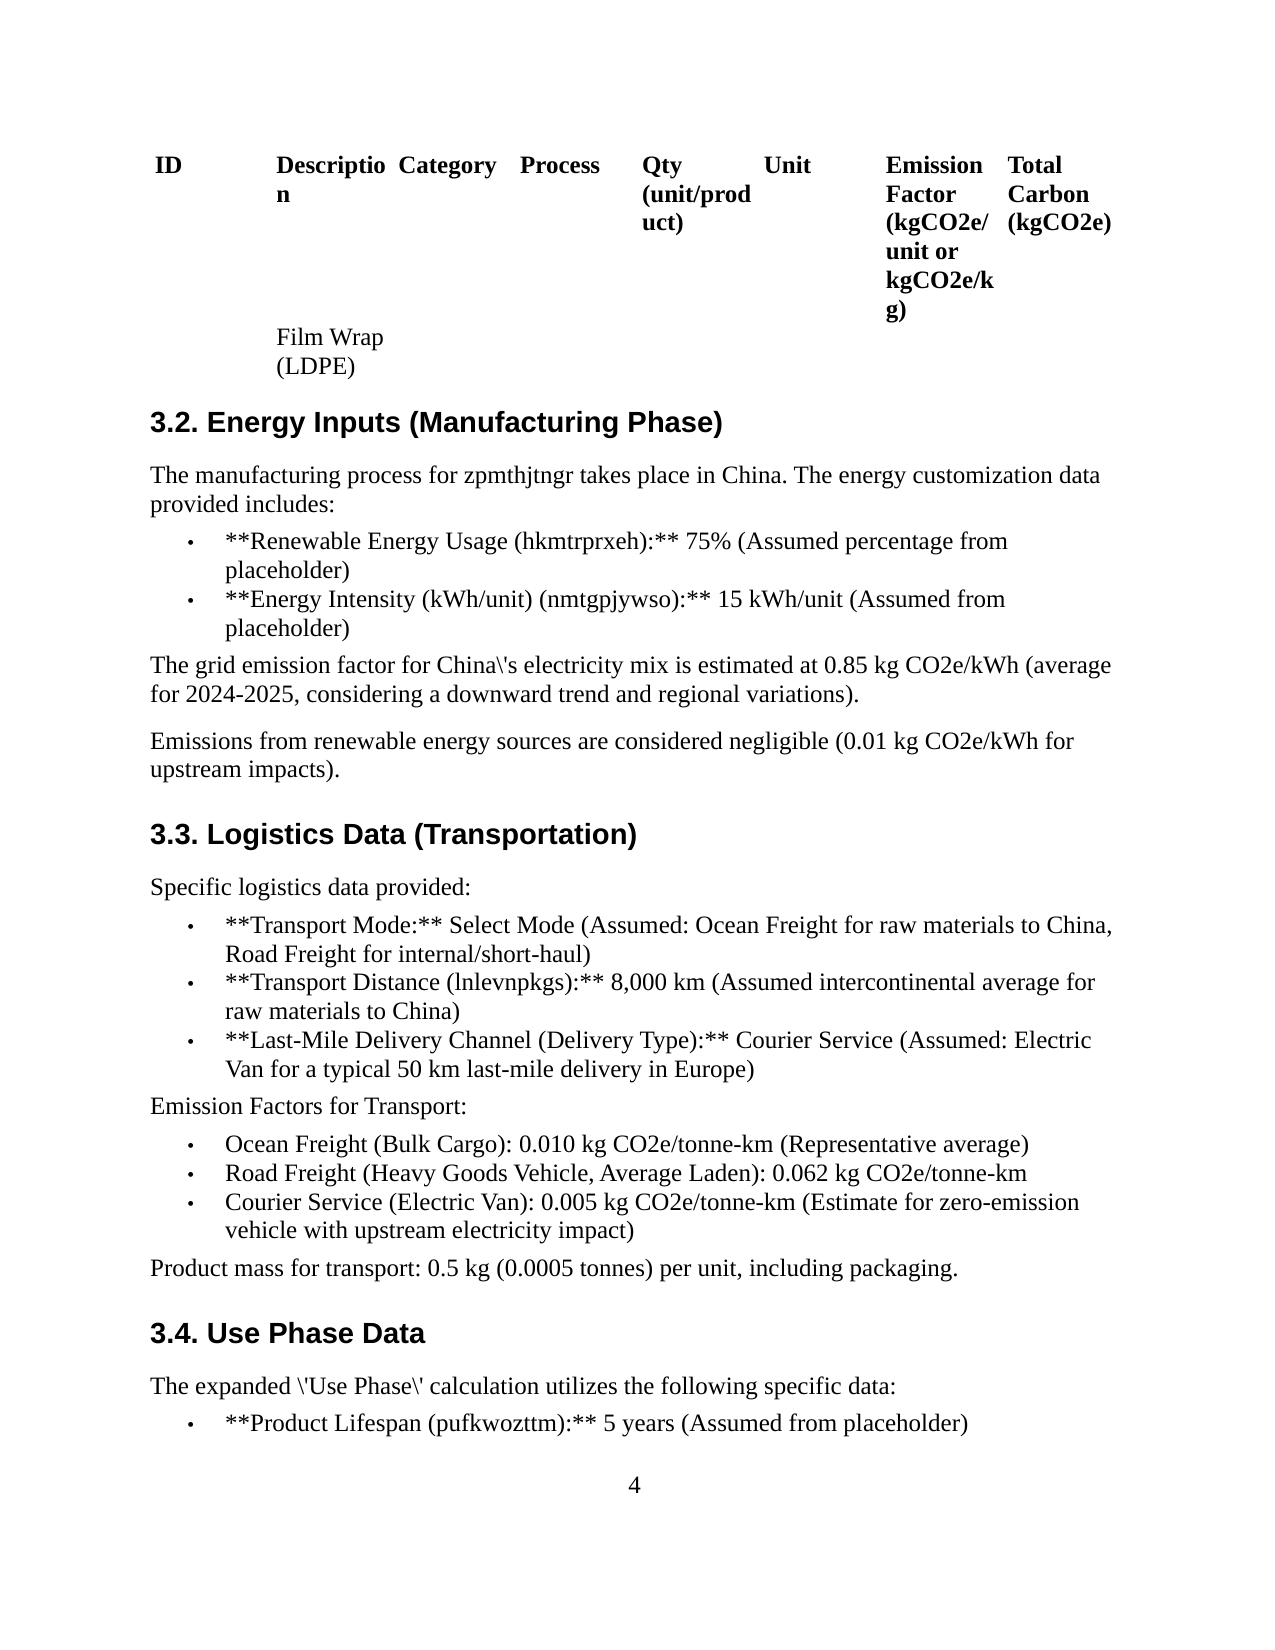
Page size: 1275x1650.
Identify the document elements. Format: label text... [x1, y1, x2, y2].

table_cell [881, 323, 1003, 380]
table_cell Film Wrap (LDPE) [272, 323, 394, 380]
list **Transport Mode:** Select Mode (Assumed: Ocean Freight for raw materials to China, Road Freight for internal/short-haul) [187, 910, 1125, 967]
text The grid emission factor for China\'s electricity mix is estimated at 0.85 kg CO2e/kWh (average for 2024-2025, considering a downward trend and regional variations). [150, 650, 1125, 708]
subtitle 3.3. Logistics Data (Transportation) [150, 817, 1125, 851]
table_cell [1003, 323, 1125, 380]
list **Energy Intensity (kWh/unit) (nmtgpjywso):** 15 kWh/unit (Assumed from placeholder) [187, 584, 1125, 641]
list Road Freight (Heavy Goods Vehicle, Average Laden): 0.062 kg CO2e/tonne-km [187, 1158, 1125, 1187]
table_header Emission Factor (kgCO2e/unit or kgCO2e/kg) [881, 150, 1003, 322]
table_header ID [150, 150, 272, 322]
table_cell [638, 323, 759, 380]
table_header Total Carbon (kgCO2e) [1003, 150, 1125, 322]
subtitle 3.2. Energy Inputs (Manufacturing Phase) [150, 405, 1125, 438]
table_cell [759, 323, 881, 380]
subtitle 3.4. Use Phase Data [150, 1316, 1125, 1349]
list **Renewable Energy Usage (hkmtrprxeh):** 75% (Assumed percentage from placeholder) [187, 526, 1125, 584]
table_cell [394, 323, 516, 380]
list Ocean Freight (Bulk Cargo): 0.010 kg CO2e/tonne-km (Representative average) [187, 1129, 1125, 1158]
table_header Description [272, 150, 394, 322]
table_cell [516, 323, 637, 380]
list **Transport Distance (lnlevnpkgs):** 8,000 km (Assumed intercontinental average for raw materials to China) [187, 967, 1125, 1025]
list Courier Service (Electric Van): 0.005 kg CO2e/tonne-km (Estimate for zero-emission vehicle with upstream electricity impact) [187, 1187, 1125, 1244]
text Product mass for transport: 0.5 kg (0.0005 tonnes) per unit, including packaging. [150, 1253, 1125, 1282]
text Emission Factors for Transport: [150, 1091, 1125, 1120]
table_header Qty (unit/product) [638, 150, 759, 322]
table_cell [150, 323, 272, 380]
list **Last-Mile Delivery Channel (Delivery Type):** Courier Service (Assumed: Electric Van for a typical 50 km last-mile delivery in Europe) [187, 1025, 1125, 1082]
text Emissions from renewable energy sources are considered negligible (0.01 kg CO2e/kWh for upstream impacts). [150, 726, 1125, 783]
text The manufacturing process for zpmthjtngr takes place in China. The energy customization data provided includes: [150, 460, 1125, 517]
text Specific logistics data provided: [150, 872, 1125, 901]
table_header Category [394, 150, 516, 322]
table_header Process [516, 150, 637, 322]
list **Product Lifespan (pufkwozttm):** 5 years (Assumed from placeholder) [187, 1408, 1125, 1437]
table_header Unit [759, 150, 881, 322]
text The expanded \'Use Phase\' calculation utilizes the following specific data: [150, 1371, 1125, 1399]
